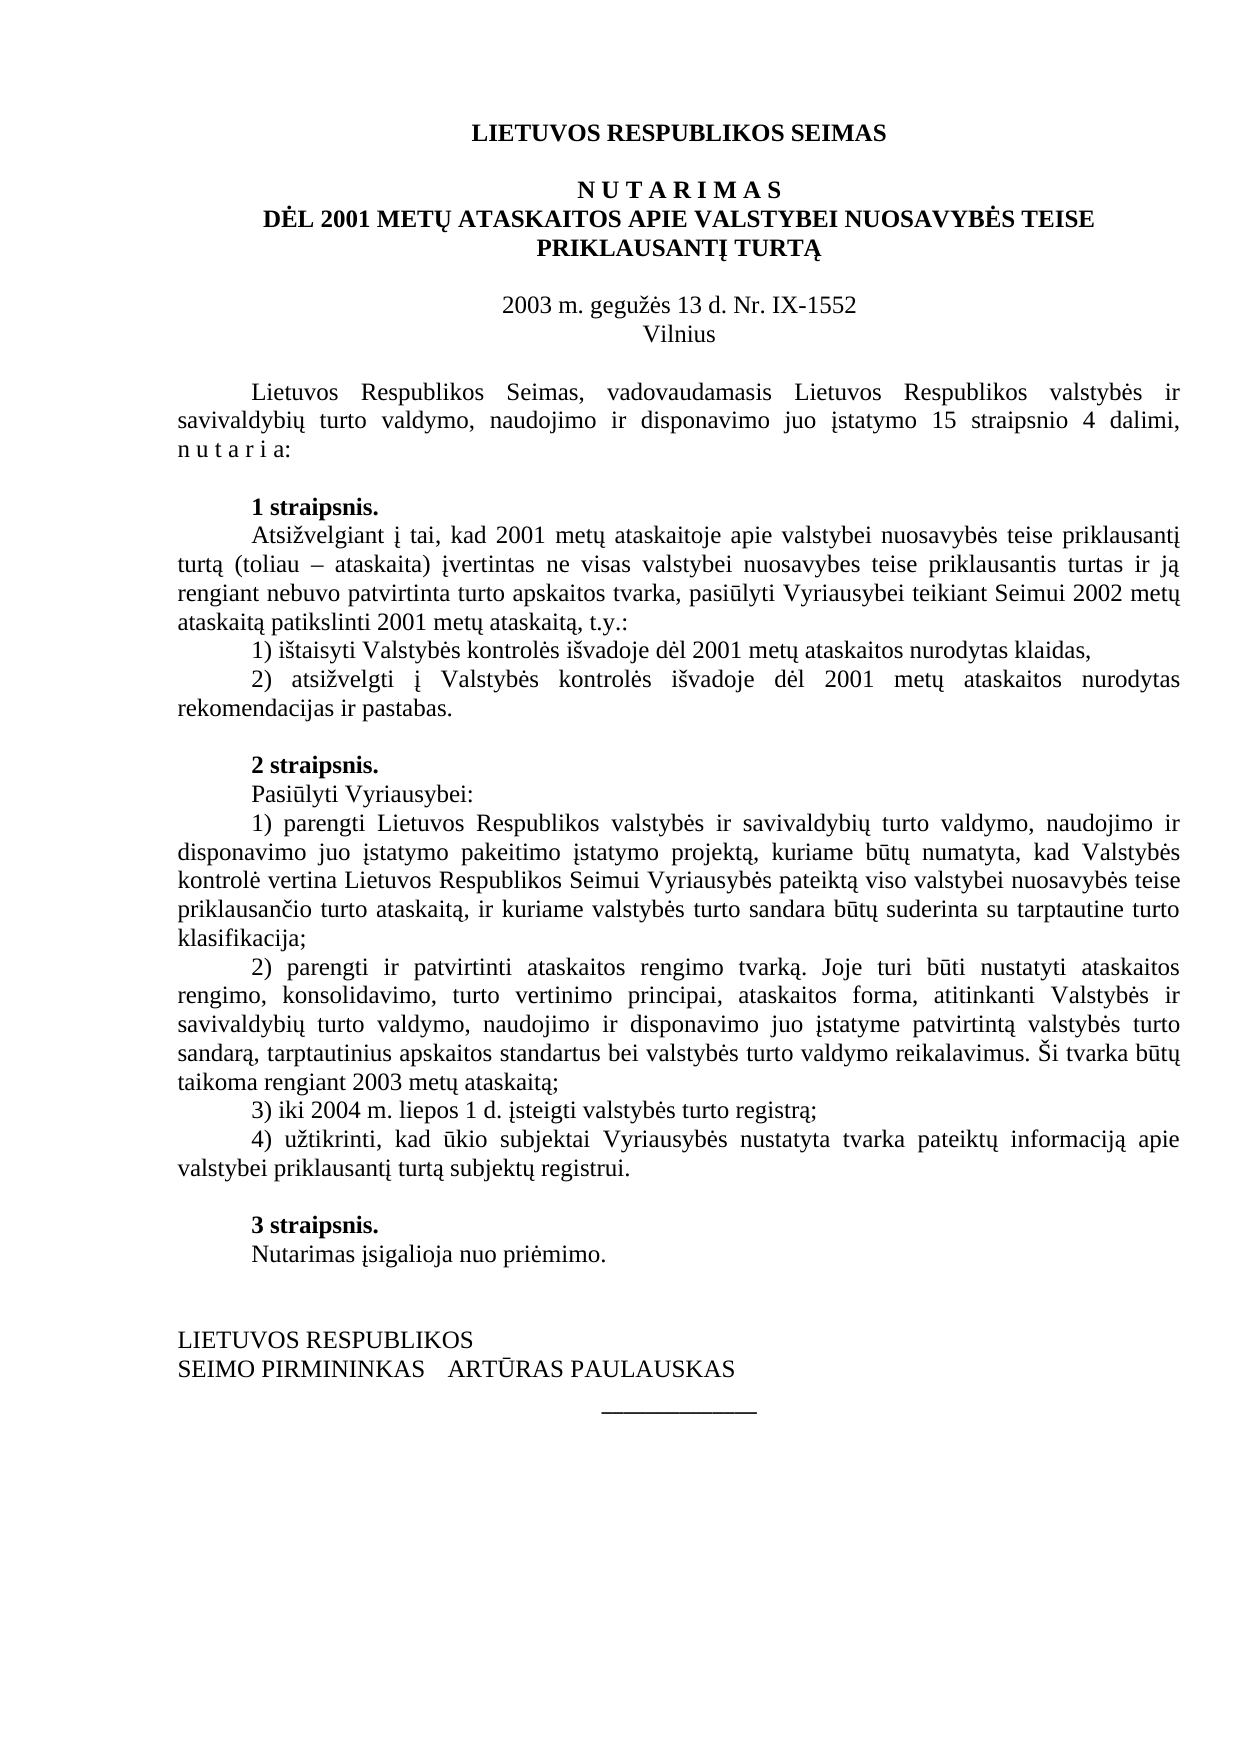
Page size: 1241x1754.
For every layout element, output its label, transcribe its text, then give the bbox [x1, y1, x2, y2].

text Vilnius [177, 319, 1181, 348]
text 2) atsižvelgti į Valstybės kontrolės išvadoje dėl 2001 metų ataskaitos nurodytas rekomendacijas ir pastabas. [177, 664, 1181, 722]
text Lietuvos Respublikos Seimas, vadovaudamasis Lietuvos Respublikos valstybės ir savivaldybių turto valdymo, naudojimo ir disponavimo juo įstatymo 15 straipsnio 4 dalimi, nutaria: [177, 377, 1181, 463]
text 2 straipsnis. [177, 751, 1181, 779]
text 2) parengti ir patvirtinti ataskaitos rengimo tvarką. Joje turi būti nustatyti ataskaitos rengimo, konsolidavimo, turto vertinimo principai, ataskaitos forma, atitinkanti Valstybės ir savivaldybių turto valdymo, naudojimo ir disponavimo juo įstatyme patvirtintą valstybės turto sandarą, tarptautinius apskaitos standartus bei valstybės turto valdymo reikalavimus. Ši tvarka būtų taikoma rengiant 2003 metų ataskaitą; [177, 952, 1181, 1096]
text 1) ištaisyti Valstybės kontrolės išvadoje dėl 2001 metų ataskaitos nurodytas klaidas, [177, 636, 1181, 664]
text Atsižvelgiant į tai, kad 2001 metų ataskaitoje apie valstybei nuosavybės teise priklausantį turtą (toliau – ataskaita) įvertintas ne visas valstybei nuosavybes teise priklausantis turtas ir ją rengiant nebuvo patvirtinta turto apskaitos tvarka, pasiūlyti Vyriausybei teikiant Seimui 2002 metų ataskaitą patikslinti 2001 metų ataskaitą, t.y.: [177, 521, 1181, 636]
text 3) iki 2004 m. liepos 1 d. įsteigti valstybės turto registrą; [177, 1096, 1181, 1124]
text DĖL 2001 METŲ ATASKAITOS APIE VALSTYBEI NUOSAVYBĖS TEISE PRIKLAUSANTĮ TURTĄ [177, 204, 1181, 262]
text Nutarimas įsigalioja nuo priėmimo. [177, 1239, 1181, 1268]
text LIETUVOS RESPUBLIKOS SEIMAS [177, 118, 1181, 147]
text 1) parengti Lietuvos Respublikos valstybės ir savivaldybių turto valdymo, naudojimo ir disponavimo juo įstatymo pakeitimo įstatymo projektą, kuriame būtų numatyta, kad Valstybės kontrolė vertina Lietuvos Respublikos Seimui Vyriausybės pateiktą viso valstybei nuosavybės teise priklausančio turto ataskaitą, ir kuriame valstybės turto sandara būtų suderinta su tarptautine turto klasifikacija; [177, 808, 1181, 952]
text 4) užtikrinti, kad ūkio subjektai Vyriausybės nustatyta tvarka pateiktų informaciją apie valstybei priklausantį turtą subjektų registrui. [177, 1124, 1181, 1182]
text 1 straipsnis. [177, 492, 1181, 521]
text N U T A R I M A S [177, 176, 1181, 204]
text LIETUVOS RESPUBLIKOS [177, 1326, 1181, 1354]
text 2003 m. gegužės 13 d. Nr. IX-1552 [177, 291, 1181, 319]
text 3 straipsnis. [177, 1211, 1181, 1239]
text ______________ [177, 1383, 1181, 1417]
text SEIMO PIRMININKAS ARTŪRAS PAULAUSKAS [177, 1354, 1181, 1383]
text Pasiūlyti Vyriausybei: [177, 779, 1181, 808]
